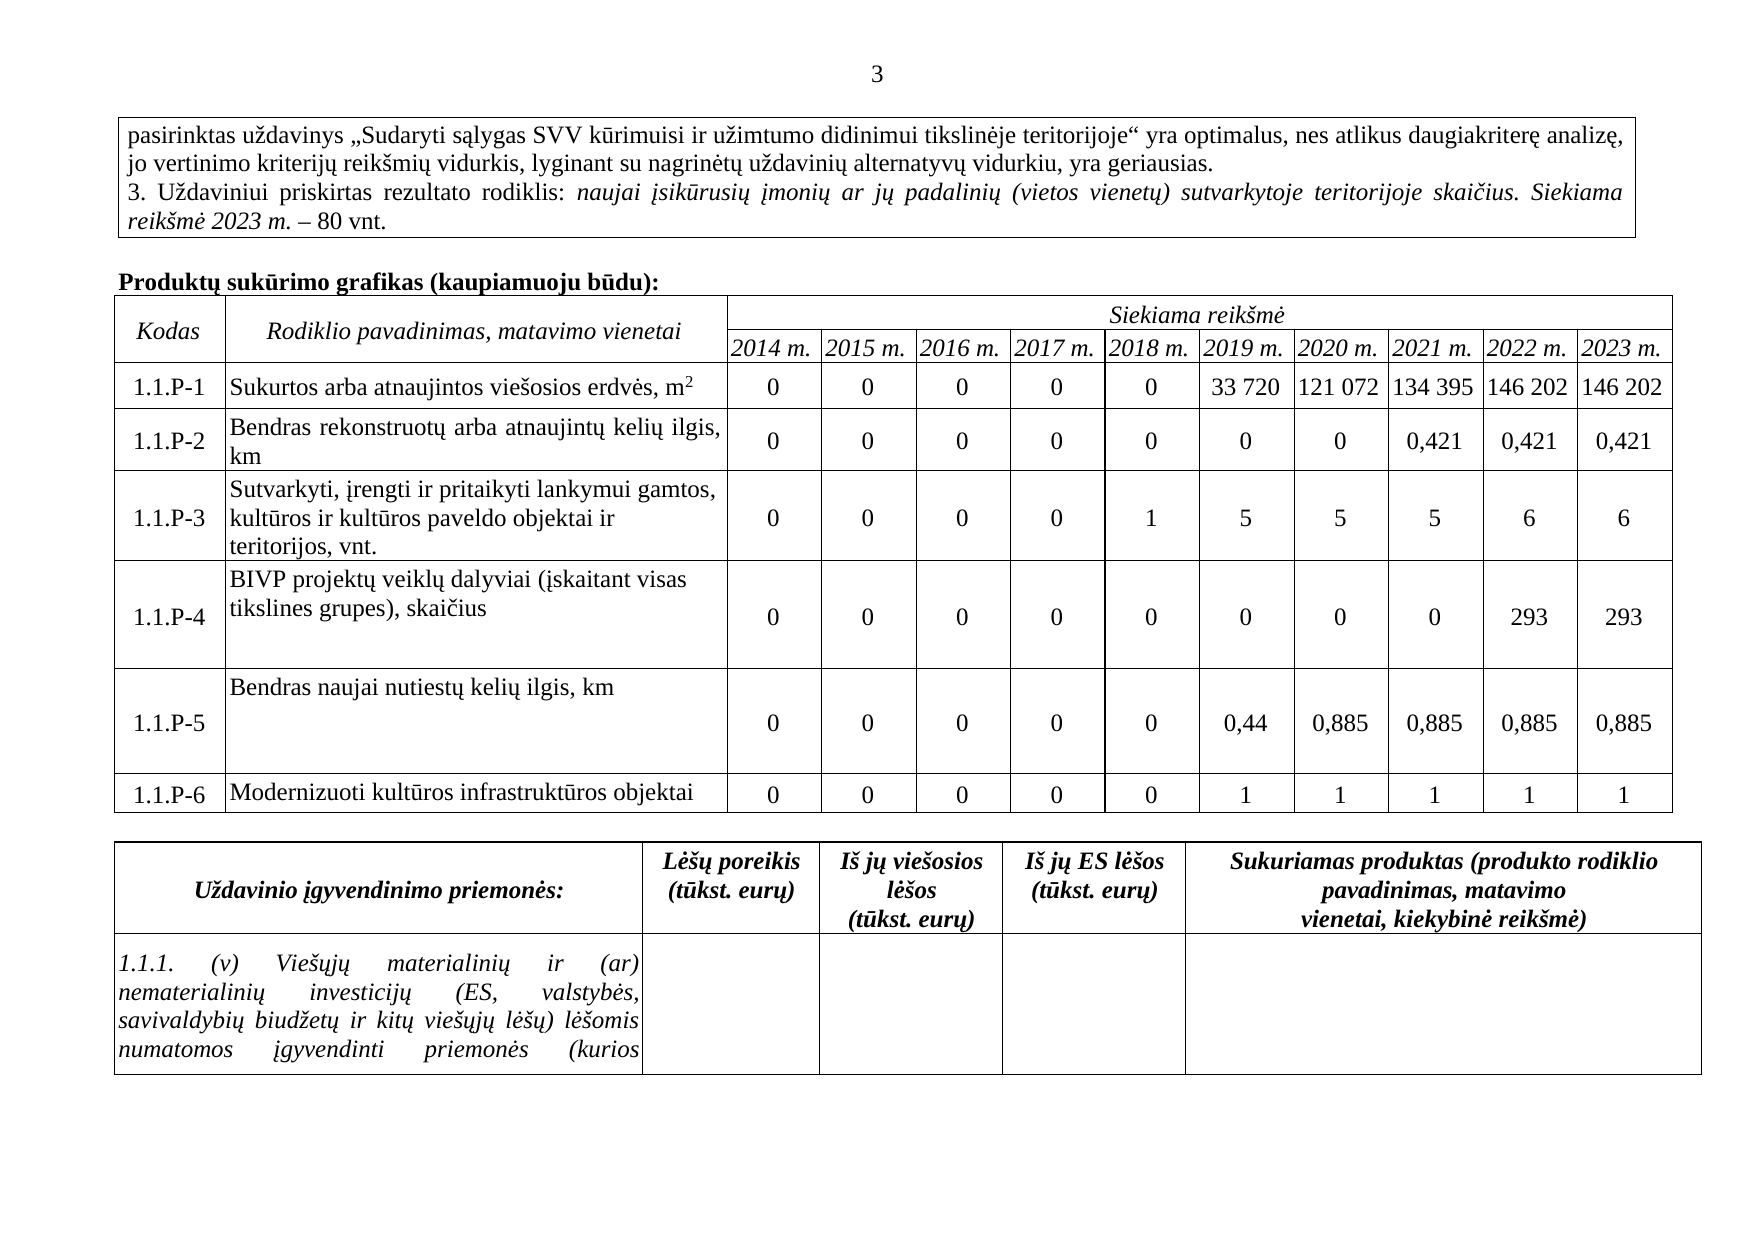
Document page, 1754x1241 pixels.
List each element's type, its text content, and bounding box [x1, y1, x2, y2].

table_cell 0 [1106, 409, 1199, 469]
table_cell [643, 934, 819, 1074]
table_cell 0 [1011, 409, 1104, 469]
table_cell 0,421 [1389, 409, 1483, 469]
table_header Rodiklio pavadinimas, matavimo vienetai [226, 296, 727, 362]
table_cell 0 [917, 669, 1010, 773]
table_cell 5 [1200, 471, 1294, 560]
table_cell 1.1.P-2 [115, 409, 225, 469]
table_cell Sutvarkyti, įrengti ir pritaikyti lankymui gamtos, kultūros ir kultūros paveldo objektai ir teritorijos, vnt. [226, 471, 727, 560]
table_cell 1 [1295, 774, 1388, 812]
table_cell 0,885 [1484, 669, 1577, 773]
table_cell 1 [1578, 774, 1672, 812]
table_header Siekiama reikšmė [728, 296, 1672, 328]
table_cell 2018 m. [1106, 330, 1199, 362]
table_cell 146 202 [1484, 363, 1577, 408]
table_cell 0 [1106, 669, 1199, 773]
table_cell 0 [822, 774, 916, 812]
table_cell Modernizuoti kultūros infrastruktūros objektai [226, 774, 727, 812]
table_cell 0 [917, 774, 1010, 812]
table_cell 0 [728, 409, 821, 469]
table_cell 2020 m. [1295, 330, 1388, 362]
table_cell 2015 m. [822, 330, 916, 362]
table_cell 0 [822, 561, 916, 668]
table_cell 2022 m. [1484, 330, 1577, 362]
table_cell 0 [1011, 471, 1104, 560]
table_cell 5 [1295, 471, 1388, 560]
table_cell 0 [1011, 774, 1104, 812]
table_cell 1.1.P-5 [115, 669, 225, 773]
table_cell [1186, 934, 1701, 1074]
table_cell 2016 m. [917, 330, 1010, 362]
table_cell 0 [1106, 774, 1199, 812]
table_cell 0 [917, 409, 1010, 469]
table_cell 0 [728, 669, 821, 773]
table_cell 0 [917, 471, 1010, 560]
text 3. Uždaviniui priskirtas rezultato rodiklis: naujai įsikūrusių įmonių ar jų padalinių (vietos vienetų) sutvarkytoje teritorijoje skaičius. Siekiama reikšmė 2023 m. – 80 vnt. [119, 174, 1635, 237]
table_cell 0,885 [1295, 669, 1388, 773]
table_cell 1 [1106, 471, 1199, 560]
table_header Iš jų viešosios lėšos (tūkst. eurų) [820, 843, 1002, 932]
table_cell 0 [917, 561, 1010, 668]
table_cell 0 [728, 774, 821, 812]
table_cell 0 [1011, 669, 1104, 773]
table_cell 1 [1484, 774, 1577, 812]
table_cell 0,421 [1484, 409, 1577, 469]
table_cell 1 [1200, 774, 1294, 812]
table_cell 0,44 [1200, 669, 1294, 773]
table_cell 1.1.P-1 [115, 363, 225, 408]
table_cell 146 202 [1578, 363, 1672, 408]
table_cell 0 [822, 409, 916, 469]
table_cell [1003, 934, 1185, 1074]
table_cell 0 [728, 363, 821, 408]
table_cell 2019 m. [1200, 330, 1294, 362]
table_cell 0 [728, 561, 821, 668]
table_cell 0 [917, 363, 1010, 408]
table_cell 1 [1389, 774, 1483, 812]
table_cell 6 [1578, 471, 1672, 560]
table_cell 33 720 [1200, 363, 1294, 408]
table_cell 0 [822, 669, 916, 773]
table_cell 0 [1011, 561, 1104, 668]
table_cell 0 [1106, 363, 1199, 408]
table_cell 1.1.P-6 [115, 774, 225, 812]
table_header Iš jų ES lėšos (tūkst. eurų) [1003, 843, 1185, 932]
table_cell 293 [1484, 561, 1577, 668]
table_cell 1.1.P-4 [115, 561, 225, 668]
table_cell 0 [1389, 561, 1483, 668]
table_cell BIVP projektų veiklų dalyviai (įskaitant visas tikslines grupes), skaičius [226, 561, 727, 668]
table_cell 0 [822, 363, 916, 408]
table_cell 121 072 [1295, 363, 1388, 408]
table_cell 2023 m. [1578, 330, 1672, 362]
table_cell 0 [1295, 409, 1388, 469]
table_cell Bendras naujai nutiestų kelių ilgis, km [226, 669, 727, 773]
table_header Kodas [115, 296, 225, 362]
table_cell Sukurtos arba atnaujintos viešosios erdvės, m2 [226, 363, 727, 408]
text pasirinktas uždavinys „Sudaryti sąlygas SVV kūrimuisi ir užimtumo didinimui tikslinėje teritorijoje“ yra optimalus, nes atlikus daugiakriterę analizę, jo vertinimo kriterijų reikšmių vidurkis, lyginant su nagrinėtų uždavinių alternatyvų vidurkiu, yra geriausias. [119, 118, 1635, 174]
table_cell 2021 m. [1389, 330, 1483, 362]
table_cell 1.1.P-3 [115, 471, 225, 560]
table_cell 6 [1484, 471, 1577, 560]
table_cell 0,885 [1389, 669, 1483, 773]
table_cell 0 [1200, 561, 1294, 668]
table_cell 0,885 [1578, 669, 1672, 773]
table_cell 134 395 [1389, 363, 1483, 408]
table_cell 0 [822, 471, 916, 560]
table_cell 0,421 [1578, 409, 1672, 469]
table_cell 2014 m. [728, 330, 821, 362]
table_cell [820, 934, 1002, 1074]
table_cell 0 [1200, 409, 1294, 469]
table_header Lėšų poreikis (tūkst. eurų) [643, 843, 819, 932]
table_header Uždavinio įgyvendinimo priemonės: [115, 843, 642, 932]
table_cell 0 [728, 471, 821, 560]
table_header Sukuriamas produktas (produkto rodiklio pavadinimas, matavimo vienetai, kiekybinė reikšmė) [1186, 843, 1701, 932]
table_cell 0 [1295, 561, 1388, 668]
text Produktų sukūrimo grafikas (kaupiamuoju būdu): [118, 267, 1636, 295]
table_cell 5 [1389, 471, 1483, 560]
table_cell Bendras rekonstruotų arba atnaujintų kelių ilgis, km [226, 409, 727, 469]
table_cell 2017 m. [1011, 330, 1104, 362]
table_cell 0 [1011, 363, 1104, 408]
table_cell 0 [1106, 561, 1199, 668]
table_cell 293 [1578, 561, 1672, 668]
table_cell 1.1.1. (v) Viešųjų materialinių ir (ar) nematerialinių investicijų (ES, valstybės, savivaldybių biudžetų ir kitų viešųjų lėšų) lėšomis numatomos įgyvendinti priemonės (kurios [115, 934, 642, 1074]
